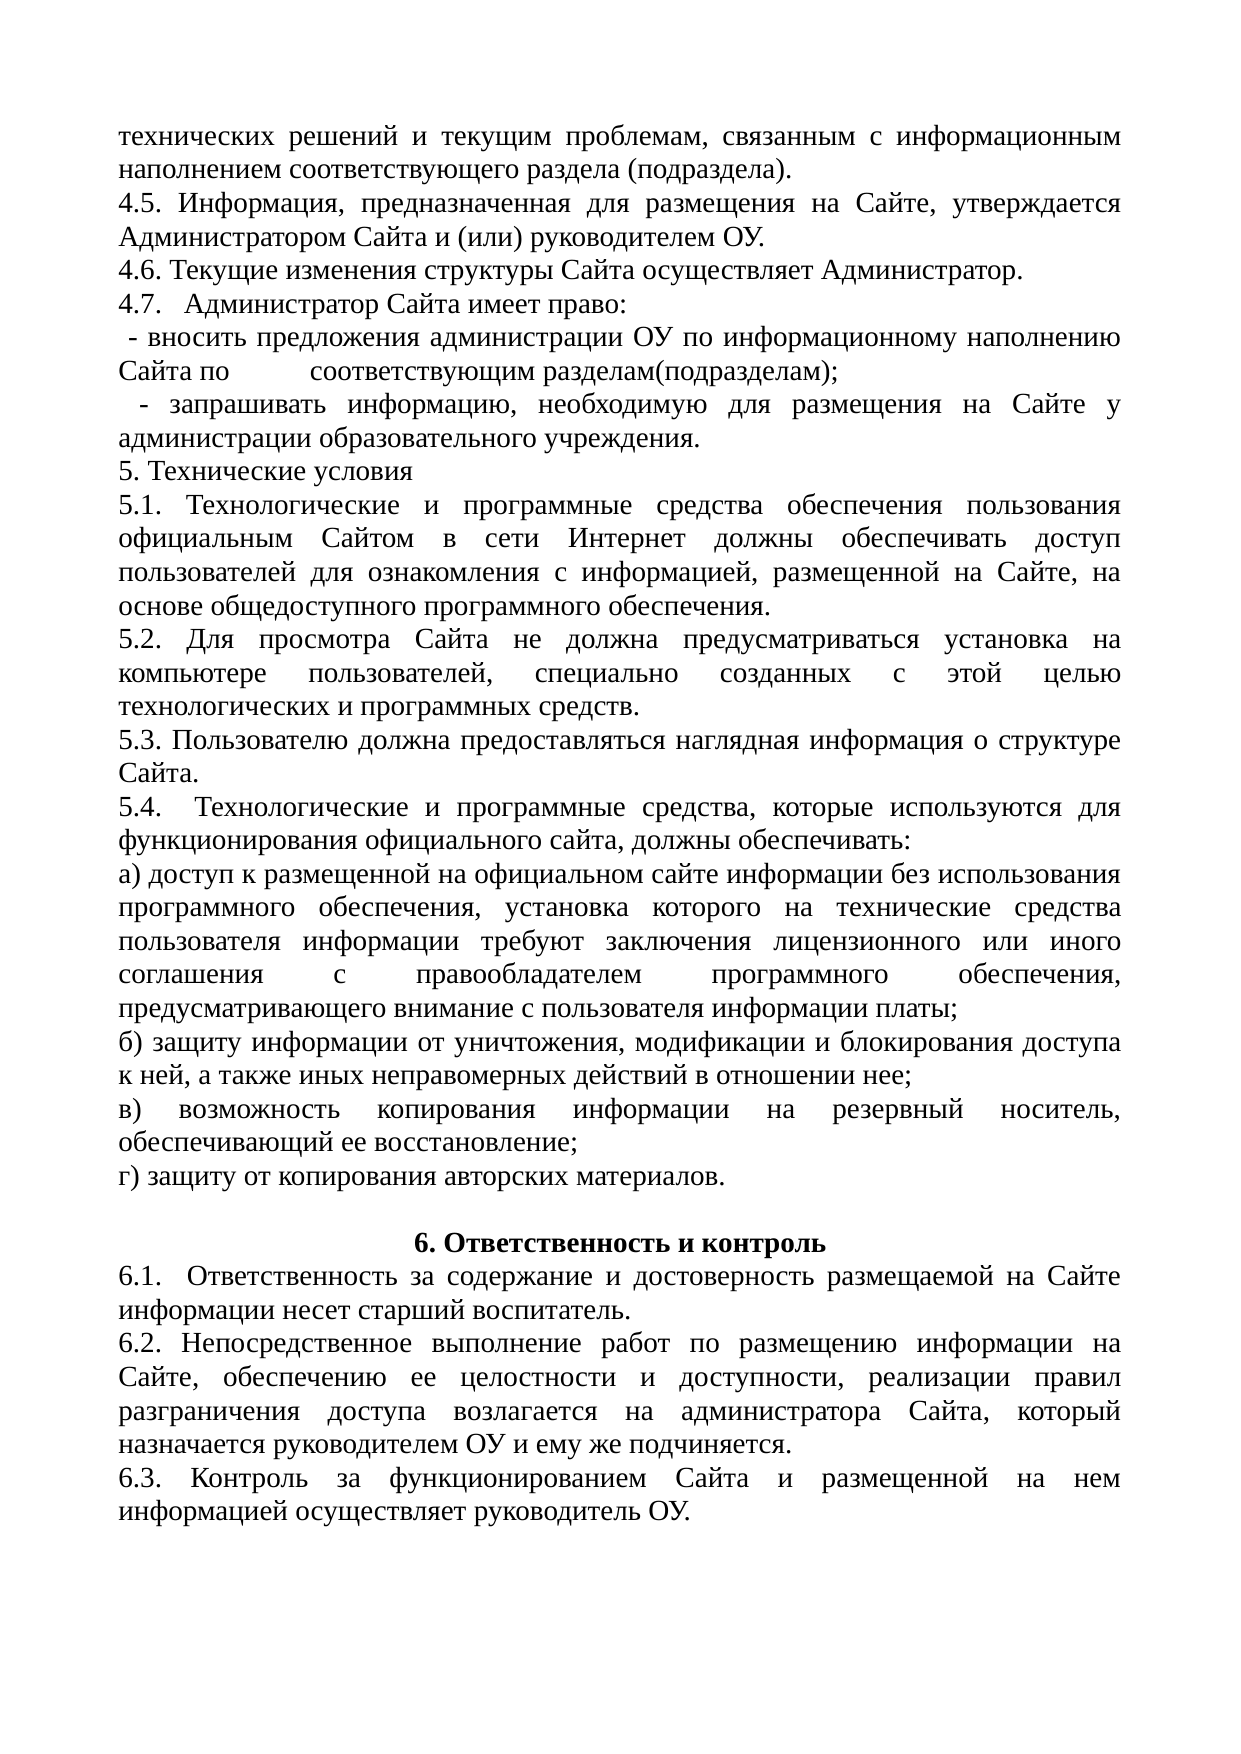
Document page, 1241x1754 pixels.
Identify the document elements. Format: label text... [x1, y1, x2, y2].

text 6.2. Непосредственное выполнение работ по размещению информации на Сайте, обеспечению ее целостности и доступности, реализации правил разграничения доступа возлагается на администратора Сайта, который назначается руководителем ОУ и ему же подчиняется. [118, 1326, 1122, 1460]
text 5.3. Пользователю должна предоставляться наглядная информация о структуре Сайта. [118, 722, 1122, 789]
text 4.6. Текущие изменения структуры Сайта осуществляет Администратор. [118, 252, 1122, 286]
text 6. Ответственность и контроль [118, 1225, 1122, 1258]
text 6.1. Ответственность за содержание и достоверность размещаемой на Сайте информации несет старший воспитатель. [118, 1258, 1122, 1326]
text 4.7. Администратор Сайта имеет право: [118, 286, 1122, 319]
text г) защиту от копирования авторских материалов. [118, 1158, 1122, 1191]
text б) защиту информации от уничтожения, модификации и блокирования доступа к ней, а также иных неправомерных действий в отношении нее; [118, 1024, 1122, 1091]
text - запрашивать информацию, необходимую для размещения на Сайте у администрации образовательного учреждения. [118, 386, 1122, 453]
text 5. Технические условия [118, 453, 1122, 487]
text в) возможность копирования информации на резервный носитель, обеспечивающий ее восстановление; [118, 1091, 1122, 1158]
text а) доступ к размещенной на официальном сайте информации без использования программного обеспечения, установка которого на технические средства пользователя информации требуют заключения лицензионного или иного соглашения с правообладателем программного обеспечения, предусматривающего внимание с пользователя информации платы; [118, 856, 1122, 1024]
text 5.4. Технологические и программные средства, которые используются для функционирования официального сайта, должны обеспечивать: [118, 789, 1122, 856]
text 6.3. Контроль за функционированием Сайта и размещенной на нем информацией осуществляет руководитель ОУ. [118, 1460, 1122, 1527]
text 5.2. Для просмотра Сайта не должна предусматриваться установка на компьютере пользователей, специально созданных с этой целью технологических и программных средств. [118, 621, 1122, 722]
text 5.1. Технологические и программные средства обеспечения пользования официальным Сайтом в сети Интернет должны обеспечивать доступ пользователей для ознакомления с информацией, размещенной на Сайте, на основе общедоступного программного обеспечения. [118, 487, 1122, 621]
text - вносить предложения администрации ОУ по информационному наполнению Сайта по соответствующим разделам(подразделам); [118, 319, 1122, 386]
text 4.5. Информация, предназначенная для размещения на Сайте, утверждается Администратором Сайта и (или) руководителем ОУ. [118, 185, 1122, 252]
text технических решений и текущим проблемам, связанным с информационным наполнением соответствующего раздела (подраздела). [118, 118, 1122, 185]
